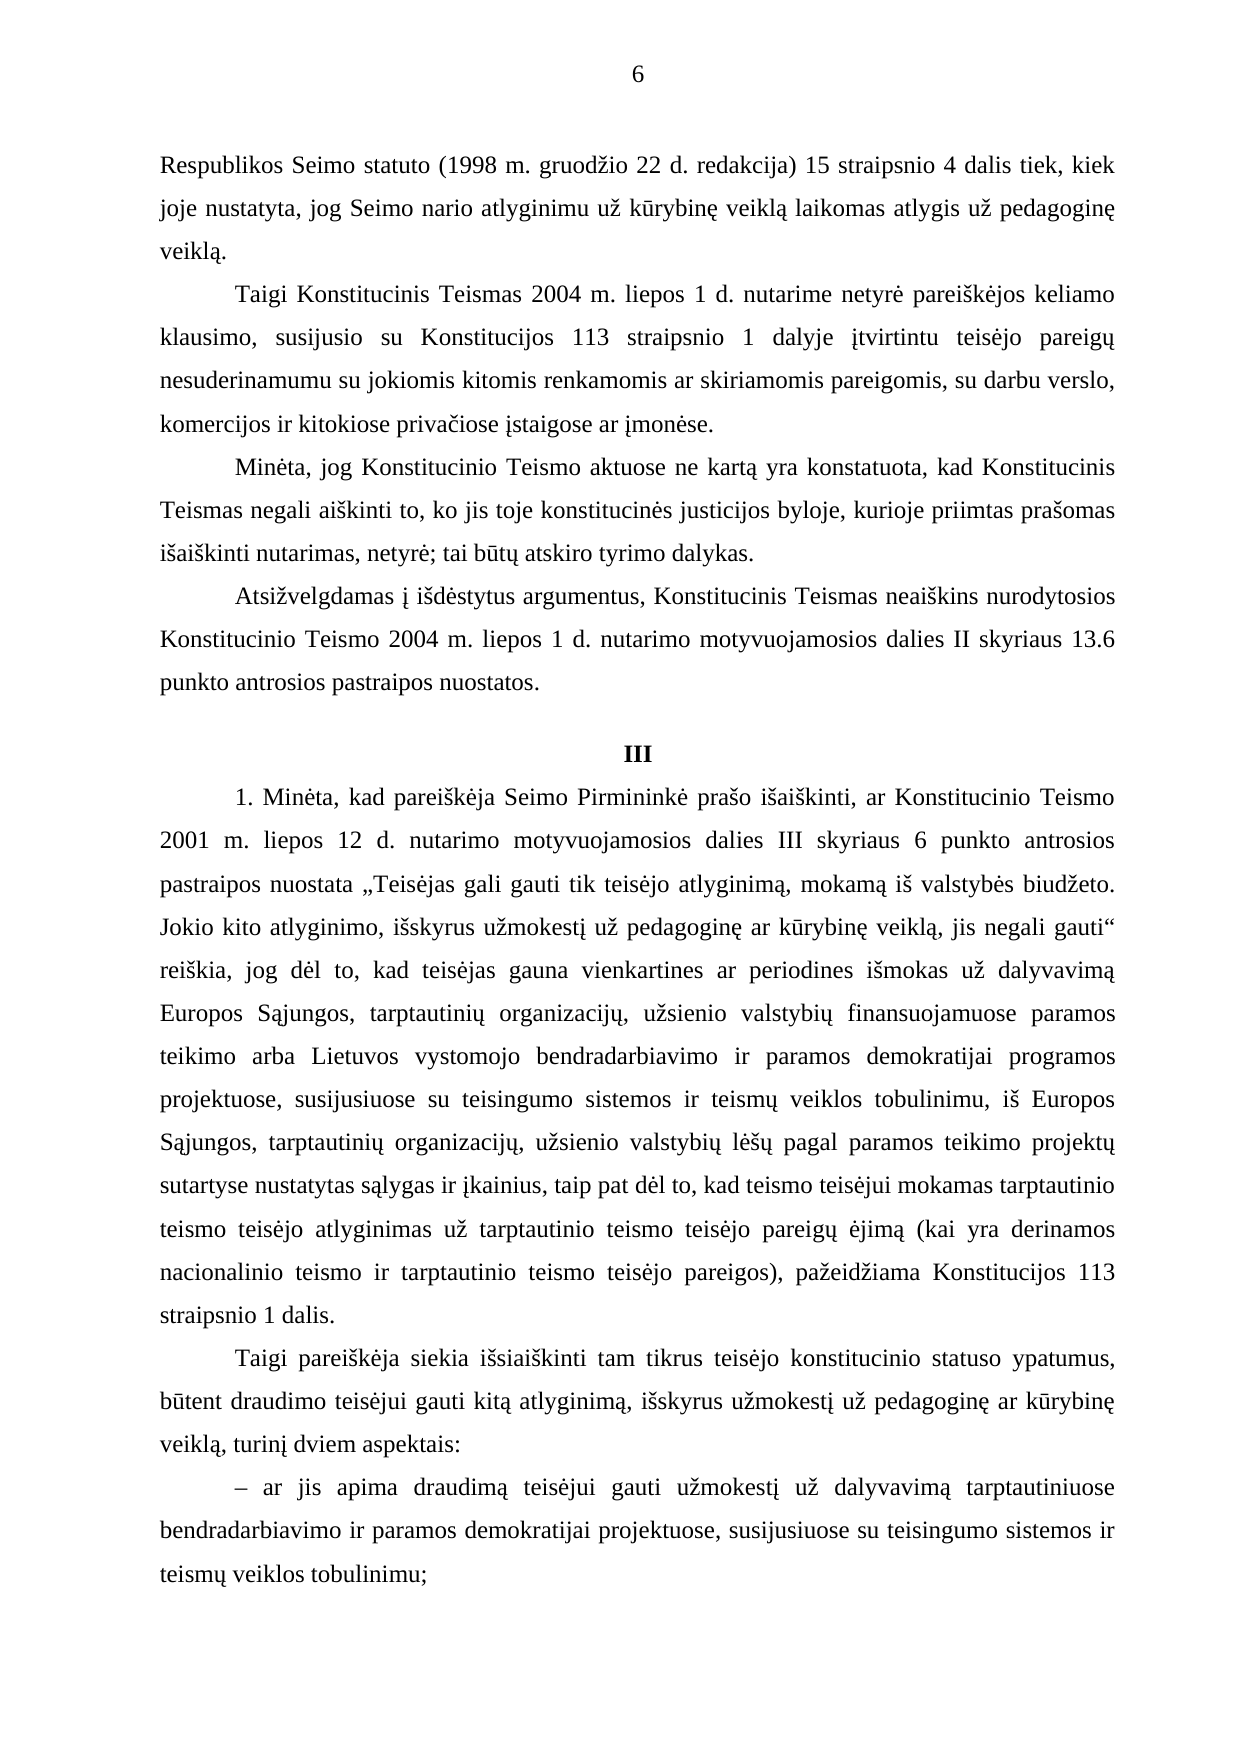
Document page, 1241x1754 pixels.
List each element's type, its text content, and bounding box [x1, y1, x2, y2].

text Atsižvelgdamas į išdėstytus argumentus, Konstitucinis Teismas neaiškins nurodytosios Konstitucinio Teismo 2004 m. liepos 1 d. nutarimo motyvuojamosios dalies II skyriaus 13.6 punkto antrosios pastraipos nuostatos. [159, 581, 1116, 696]
text – ar jis apima draudimą teisėjui gauti užmokestį už dalyvavimą tarptautiniuose bendradarbiavimo ir paramos demokratijai projektuose, susijusiuose su teisingumo sistemos ir teismų veiklos tobulinimu; [159, 1472, 1116, 1587]
text Respublikos Seimo statuto (1998 m. gruodžio 22 d. redakcija) 15 straipsnio 4 dalis tiek, kiek joje nustatyta, jog Seimo nario atlyginimu už kūrybinę veiklą laikomas atlygis už pedagoginę veiklą. [159, 150, 1116, 265]
text 1. Minėta, kad pareiškėja Seimo Pirmininkė prašo išaiškinti, ar Konstitucinio Teismo 2001 m. liepos 12 d. nutarimo motyvuojamosios dalies III skyriaus 6 punkto antrosios pastraipos nuostata „Teisėjas gali gauti tik teisėjo atlyginimą, mokamą iš valstybės biudžeto. Jokio kito atlyginimo, išskyrus užmokestį už pedagoginę ar kūrybinę veiklą, jis negali gauti“ reiškia, jog dėl to, kad teisėjas gauna vienkartines ar periodines išmokas už dalyvavimą Europos Sąjungos, tarptautinių organizacijų, užsienio valstybių finansuojamuose paramos teikimo arba Lietuvos vystomojo bendradarbiavimo ir paramos demokratijai programos projektuose, susijusiuose su teisingumo sistemos ir teismų veiklos tobulinimu, iš Europos Sąjungos, tarptautinių organizacijų, užsienio valstybių lėšų pagal paramos teikimo projektų sutartyse nustatytas sąlygas ir įkainius, taip pat dėl to, kad teismo teisėjui mokamas tarptautinio teismo teisėjo atlyginimas už tarptautinio teismo teisėjo pareigų ėjimą (kai yra derinamos nacionalinio teismo ir tarptautinio teismo teisėjo pareigos), pažeidžiama Konstitucijos 113 straipsnio 1 dalis. [159, 782, 1116, 1329]
text III [159, 739, 1116, 768]
text Taigi Konstitucinis Teismas 2004 m. liepos 1 d. nutarime netyrė pareiškėjos keliamo klausimo, susijusio su Konstitucijos 113 straipsnio 1 dalyje įtvirtintu teisėjo pareigų nesuderinamumu su jokiomis kitomis renkamomis ar skiriamomis pareigomis, su darbu verslo, komercijos ir kitokiose privačiose įstaigose ar įmonėse. [159, 279, 1116, 437]
text Taigi pareiškėja siekia išsiaiškinti tam tikrus teisėjo konstitucinio statuso ypatumus, būtent draudimo teisėjui gauti kitą atlyginimą, išskyrus užmokestį už pedagoginę ar kūrybinę veiklą, turinį dviem aspektais: [159, 1343, 1116, 1458]
text Minėta, jog Konstitucinio Teismo aktuose ne kartą yra konstatuota, kad Konstitucinis Teismas negali aiškinti to, ko jis toje konstitucinės justicijos byloje, kurioje priimtas prašomas išaiškinti nutarimas, netyrė; tai būtų atskiro tyrimo dalykas. [159, 452, 1116, 567]
